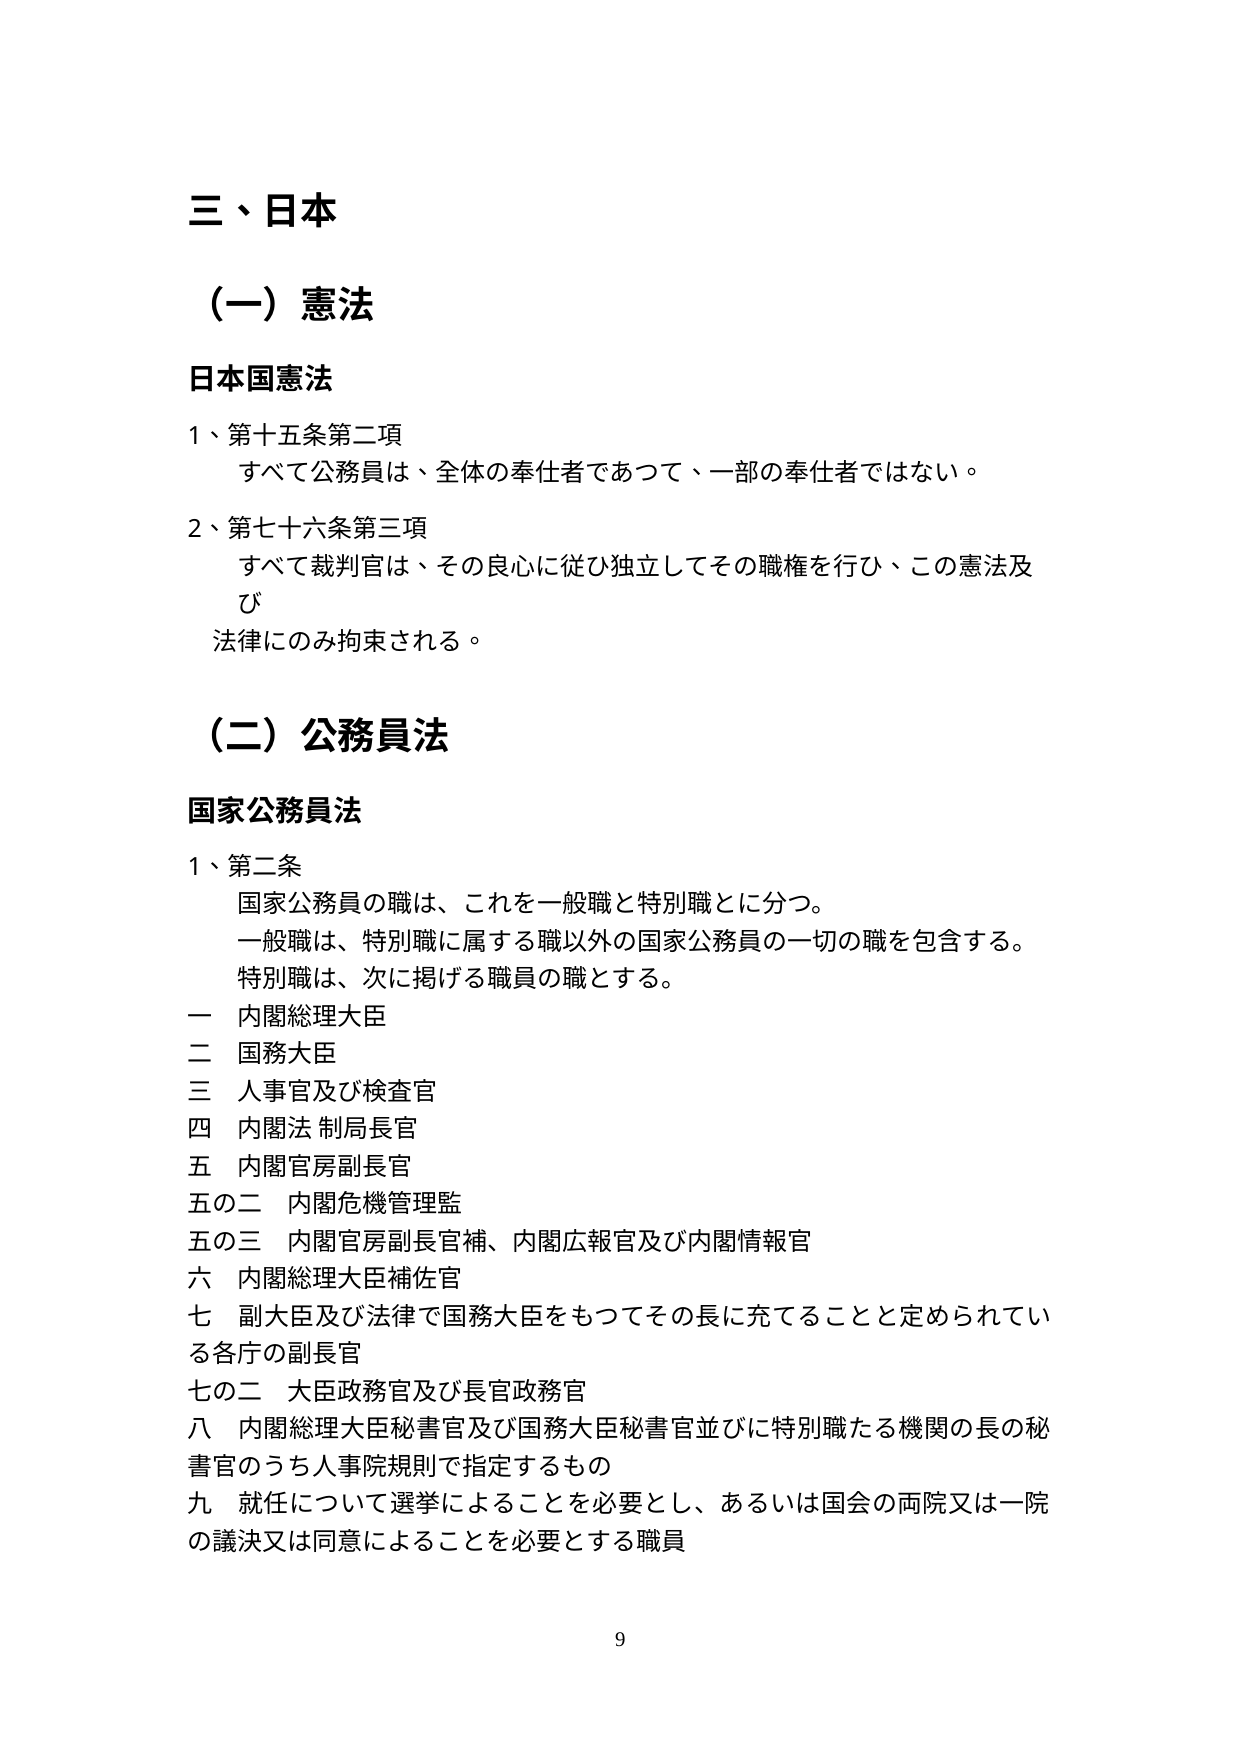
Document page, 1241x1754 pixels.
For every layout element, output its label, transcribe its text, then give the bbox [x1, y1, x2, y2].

text 四 内閣法 制局長官 [187, 1102, 1053, 1139]
text すべて裁判官は、その良心に従ひ独立してその職権を行ひ、この憲法及び [237, 539, 1053, 614]
text 五 内閣官房副長官 [187, 1139, 1053, 1177]
text 国家公務員法 [187, 764, 1053, 839]
subtitle （二）公務員法 [187, 689, 1053, 764]
subtitle 三、日本 [187, 164, 1053, 239]
text 2、第七十六条第三項 [187, 502, 1053, 539]
text 三 人事官及び検査官 [187, 1064, 1053, 1102]
text 二 国務大臣 [187, 1027, 1053, 1064]
text 九 就任について選挙によることを必要とし、あるいは国会の両院又は一院の議決又は同意によることを必要とする職員 [187, 1477, 1053, 1552]
text 特別職は、次に掲げる職員の職とする。 [187, 952, 1053, 989]
text 七 副大臣及び法律で国務大臣をもつてその長に充てることと定められている各庁の副長官 [187, 1289, 1053, 1364]
text 一 内閣総理大臣 [187, 989, 1053, 1027]
text 1、第十五条第二項 [187, 408, 1053, 446]
text 八 内閣総理大臣秘書官及び国務大臣秘書官並びに特別職たる機関の長の秘書官のうち人事院規則で指定するもの [187, 1402, 1053, 1477]
text 日本国憲法 [187, 333, 1053, 408]
text 五の三 内閣官房副長官補、内閣広報官及び内閣情報官 [187, 1214, 1053, 1252]
text 国家公務員の職は、これを一般職と特別職とに分つ。 [187, 877, 1053, 914]
text 六 内閣総理大臣補佐官 [187, 1252, 1053, 1289]
text 七の二 大臣政務官及び長官政務官 [187, 1364, 1053, 1402]
text 法律にのみ拘束される。 [187, 614, 1053, 652]
text すべて公務員は、全体の奉仕者であつて、一部の奉仕者ではない。 [187, 446, 1053, 483]
text 一般職は、特別職に属する職以外の国家公務員の一切の職を包含する。 [187, 914, 1053, 952]
subtitle （一）憲法 [187, 258, 1053, 333]
text 五の二 内閣危機管理監 [187, 1177, 1053, 1214]
text 1、第二条 [187, 839, 1053, 877]
